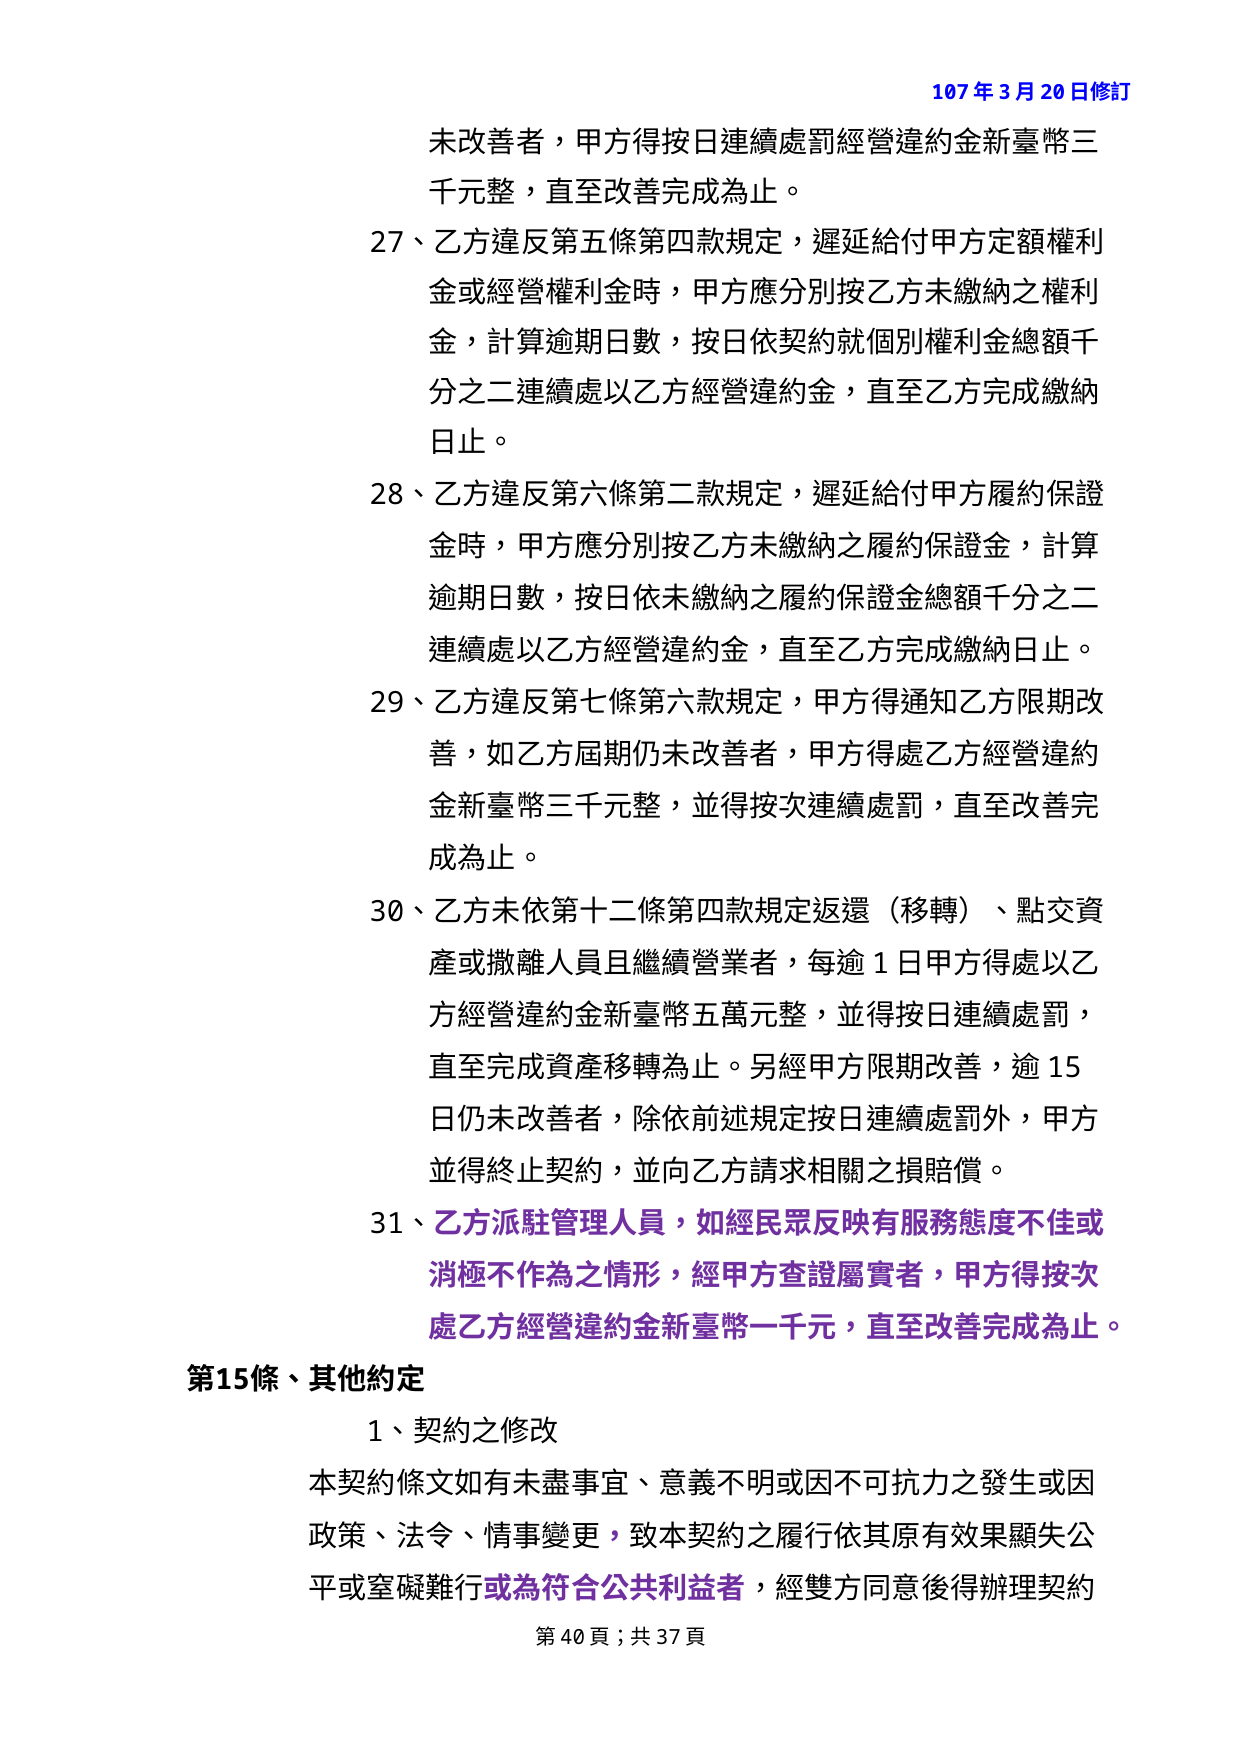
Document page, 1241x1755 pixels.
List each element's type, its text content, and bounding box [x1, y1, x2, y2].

list 未改善者，甲方得按日連續處罰經營違約金新臺幣三千元整，直至改善完成為止。 [254, 113, 1104, 213]
list 乙方未依第十二條第四款規定返還（移轉）、點交資產或撒離人員且繼續營業者，每逾1日甲方得處以乙方經營違約金新臺幣五萬元整，並得按日連續處罰，直至完成資產移轉為止。另經甲方限期改善，逾15日仍未改善者，除依前述規定按日連續處罰外，甲方並得終止契約，並向乙方請求相關之損賠償。 [254, 879, 1104, 1192]
list 其他約定 [186, 1348, 1104, 1400]
list 乙方違反第七條第六款規定，甲方得通知乙方限期改善，如乙方屆期仍未改善者，甲方得處乙方經營違約金新臺幣三千元整，並得按次連續處罰，直至改善完成為止。 [254, 671, 1104, 879]
list 契約之修改 [236, 1400, 1104, 1452]
list 乙方違反第五條第四款規定，遲延給付甲方定額權利金或經營權利金時，甲方應分別按乙方未繳納之權利金，計算逾期日數，按日依契約就個別權利金總額千分之二連續處以乙方經營違約金，直至乙方完成繳納日止。 [254, 213, 1104, 463]
list 乙方派駐管理人員，如經民眾反映有服務態度不佳或消極不作為之情形，經甲方查證屬實者，甲方得按次處乙方經營違約金新臺幣一千元，直至改善完成為止。 [254, 1192, 1104, 1348]
text 本契約條文如有未盡事宜、意義不明或因不可抗力之發生或因政策、法令、情事變更，致本契約之履行依其原有效果顯失公平或窒礙難行或為符合公共利益者，經雙方同意後得辦理契約 [308, 1452, 1104, 1608]
list 乙方違反第六條第二款規定，遲延給付甲方履約保證金時，甲方應分別按乙方未繳納之履約保證金，計算逾期日數，按日依未繳納之履約保證金總額千分之二連續處以乙方經營違約金，直至乙方完成繳納日止。 [254, 463, 1104, 671]
